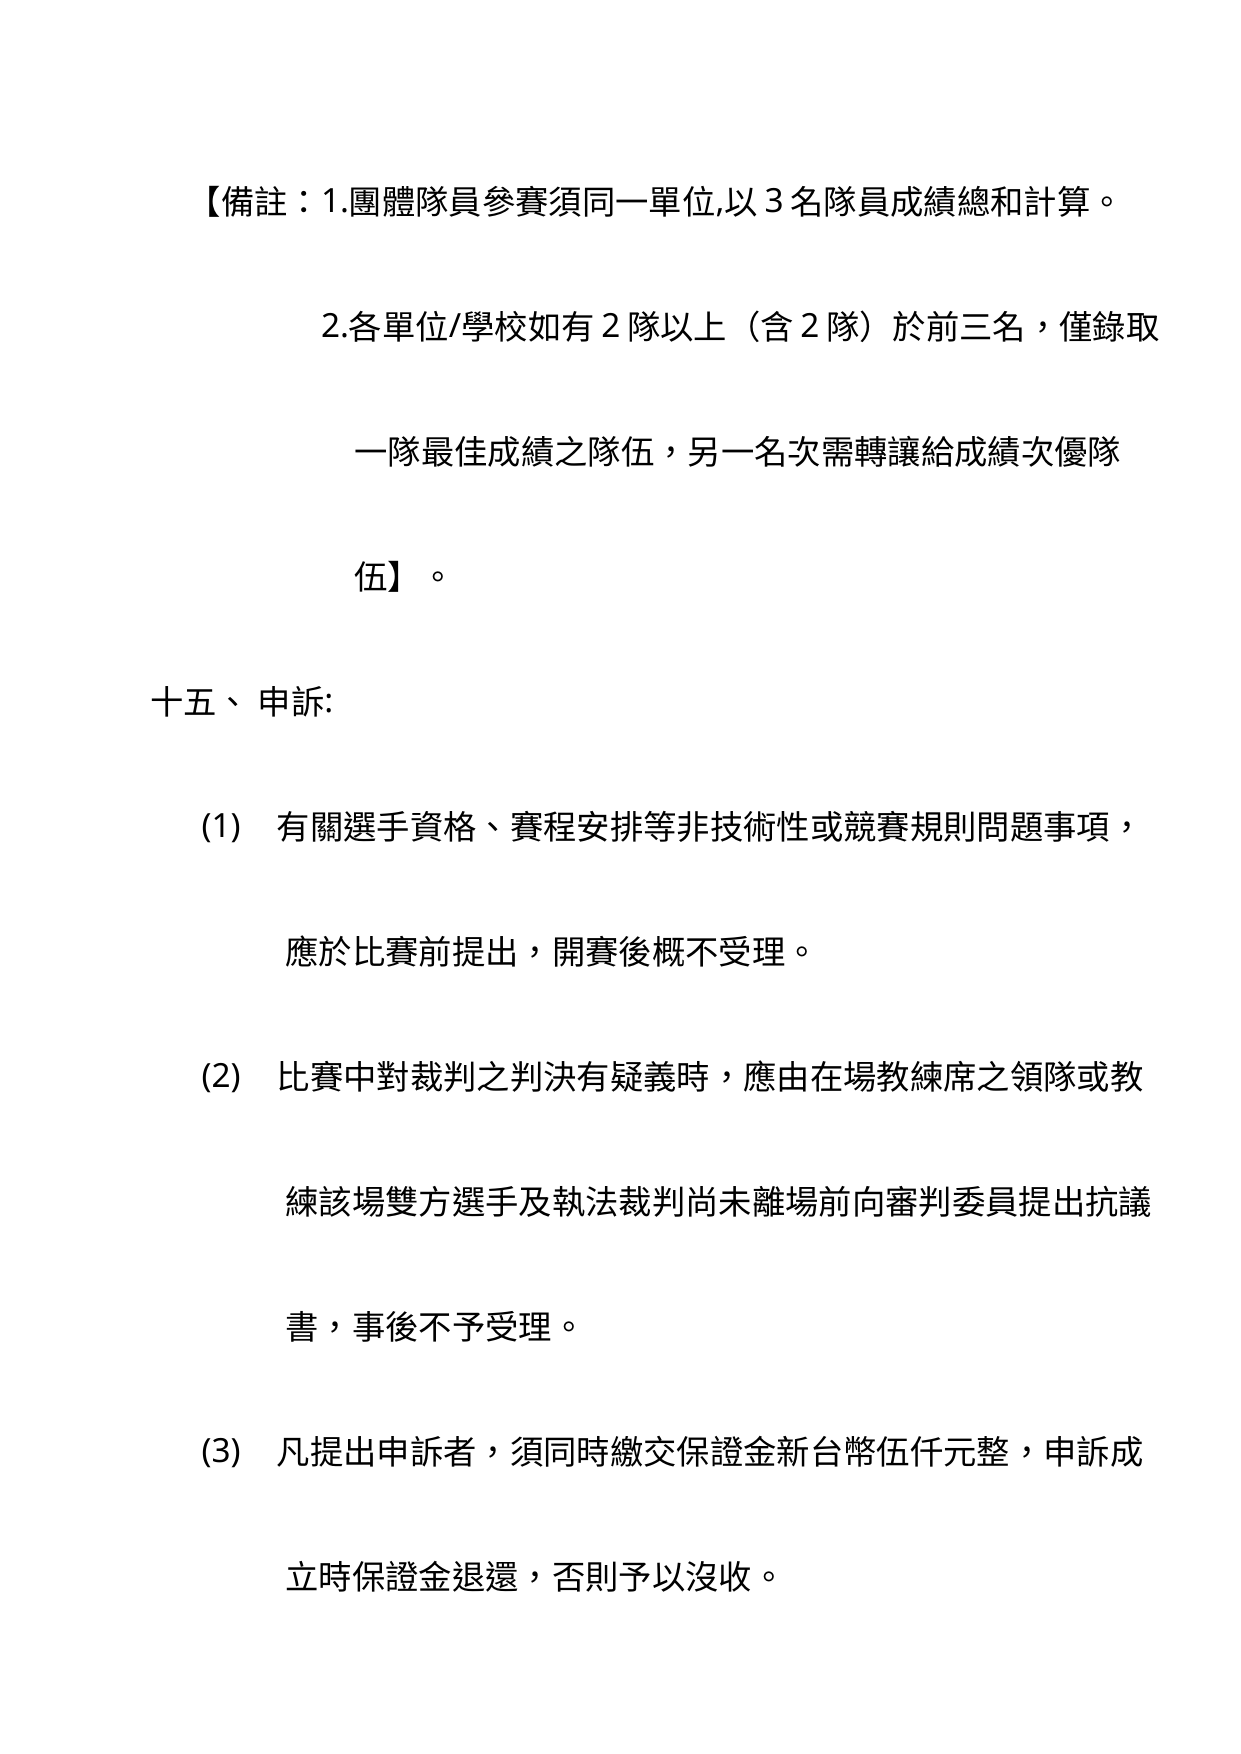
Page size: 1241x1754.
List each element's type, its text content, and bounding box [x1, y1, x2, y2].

text 2.各單位/學校如有2隊以上（含2隊）於前三名，僅錄取 [187, 283, 1162, 346]
text 應於比賽前提出，開賽後概不受理。 [276, 908, 1162, 971]
text 十五、 申訴: [150, 658, 1162, 721]
list 凡提出申訴者，須同時繳交保證金新台幣伍仟元整，申訴成 [201, 1408, 1162, 1471]
text 一隊最佳成績之隊伍，另一名次需轉讓給成績次優隊 [187, 408, 1162, 471]
text 書，事後不予受理。 [276, 1283, 1162, 1346]
list 比賽中對裁判之判決有疑義時，應由在場教練席之領隊或教 [201, 1033, 1162, 1096]
text 【備註：1.團體隊員參賽須同一單位,以3名隊員成績總和計算。 [187, 158, 1162, 221]
list 有關選手資格、賽程安排等非技術性或競賽規則問題事項， [201, 783, 1162, 846]
text 伍】。 [187, 533, 1162, 596]
text 練該場雙方選手及執法裁判尚未離場前向審判委員提出抗議 [276, 1158, 1162, 1221]
text 立時保證金退還，否則予以沒收。 [276, 1533, 1162, 1596]
